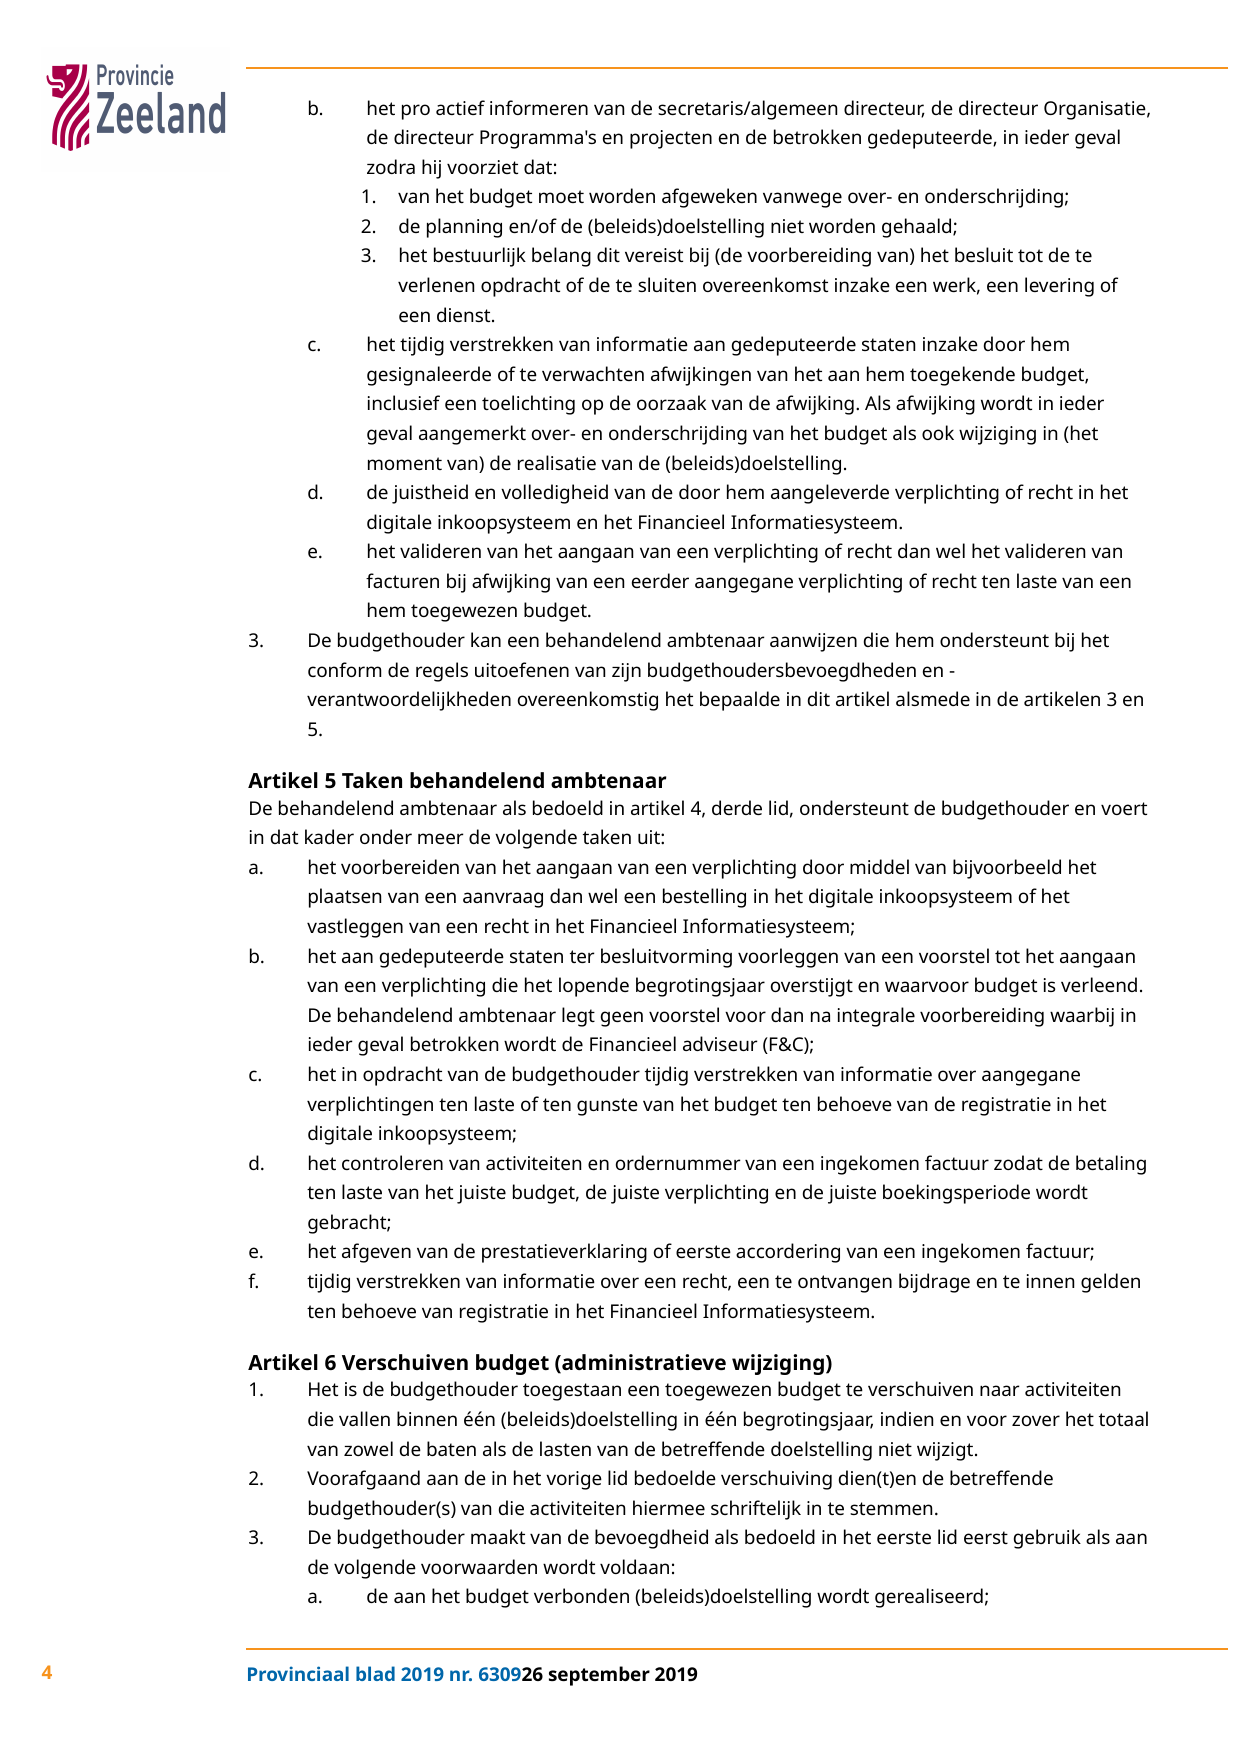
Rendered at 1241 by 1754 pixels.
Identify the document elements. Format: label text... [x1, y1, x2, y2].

list het in opdracht van de budgethouder tijdig verstrekken van informatie over aangegane verplichtingen ten laste of ten gunste van het budget ten behoeve van de registratie in het digitale inkoopsysteem; [248, 1061, 1152, 1146]
text Artikel 6 Verschuiven budget (administratieve wijziging) [248, 1348, 1152, 1377]
list van het budget moet worden afgeweken vanwege over- en onderschrijding; [361, 183, 1152, 209]
list Het is de budgethouder toegestaan een toegewezen budget te verschuiven naar activiteiten die vallen binnen één (beleids)doelstelling in één begrotingsjaar, indien en voor zover het totaal van zowel de baten als de lasten van de betreffende doelstelling niet wijzigt. [248, 1377, 1152, 1462]
list het tijdig verstrekken van informatie aan gedeputeerde staten inzake door hem gesignaleerde of te verwachten afwijkingen van het aan hem toegekende budget, inclusief een toelichting op de oorzaak van de afwijking. Als afwijking wordt in ieder geval aangemerkt over- en onderschrijding van het budget als ook wijziging in (het moment van) de realisatie van de (beleids)doelstelling. [307, 331, 1152, 476]
text Artikel 5 Taken behandelend ambtenaar [248, 766, 1152, 795]
list het pro actief informeren van de secretaris/algemeen directeur, de directeur Organisatie, de directeur Programma's en projecten en de betrokken gedeputeerde, in ieder geval zodra hij voorziet dat: [307, 95, 1152, 180]
list de aan het budget verbonden (beleids)doelstelling wordt gerealiseerd; [307, 1584, 1152, 1609]
list het afgeven van de prestatieverklaring of eerste accordering van een ingekomen factuur; [248, 1239, 1152, 1264]
list tijdig verstrekken van informatie over een recht, een te ontvangen bijdrage en te innen gelden ten behoeve van registratie in het Financieel Informatiesysteem. [248, 1268, 1152, 1323]
list het valideren van het aangaan van een verplichting of recht dan wel het valideren van facturen bij afwijking van een eerder aangegane verplichting of recht ten laste van een hem toegewezen budget. [307, 538, 1152, 623]
list de planning en/of de (beleids)doelstelling niet worden gehaald; [361, 213, 1152, 239]
list het aan gedeputeerde staten ter besluitvorming voorleggen van een voorstel tot het aangaan van een verplichting die het lopende begrotingsjaar overstijgt en waarvoor budget is verleend. De behandelend ambtenaar legt geen voorstel voor dan na integrale voorbereiding waarbij in ieder geval betrokken wordt de Financieel adviseur (F&C); [248, 943, 1152, 1057]
list de juistheid en volledigheid van de door hem aangeleverde verplichting of recht in het digitale inkoopsysteem en het Financieel Informatiesysteem. [307, 479, 1152, 535]
text De behandelend ambtenaar als bedoeld in artikel 4, derde lid, ondersteunt de budgethouder en voert in dat kader onder meer de volgende taken uit: [248, 795, 1152, 850]
list het controleren van activiteiten en ordernummer van een ingekomen factuur zodat de betaling ten laste van het juiste budget, de juiste verplichting en de juiste boekingsperiode wordt gebracht; [248, 1150, 1152, 1235]
list het voorbereiden van het aangaan van een verplichting door middel van bijvoorbeeld het plaatsen van een aanvraag dan wel een bestelling in het digitale inkoopsysteem of het vastleggen van een recht in het Financieel Informatiesysteem; [248, 854, 1152, 939]
list Voorafgaand aan de in het vorige lid bedoelde verschuiving dien(t)en de betreffende budgethouder(s) van die activiteiten hiermee schriftelijk in te stemmen. [248, 1465, 1152, 1521]
picture [41, 47, 231, 172]
list De budgethouder maakt van de bevoegdheid als bedoeld in het eerste lid eerst gebruik als aan de volgende voorwaarden wordt voldaan: [248, 1524, 1152, 1580]
list De budgethouder kan een behandelend ambtenaar aanwijzen die hem ondersteunt bij het conform de regels uitoefenen van zijn budgethoudersbevoegdheden en -verantwoordelijkheden overeenkomstig het bepaalde in dit artikel alsmede in de artikelen 3 en 5. [248, 627, 1152, 742]
list het bestuurlijk belang dit vereist bij (de voorbereiding van) het besluit tot de te verlenen opdracht of de te sluiten overeenkomst inzake een werk, een levering of een dienst. [361, 243, 1152, 328]
